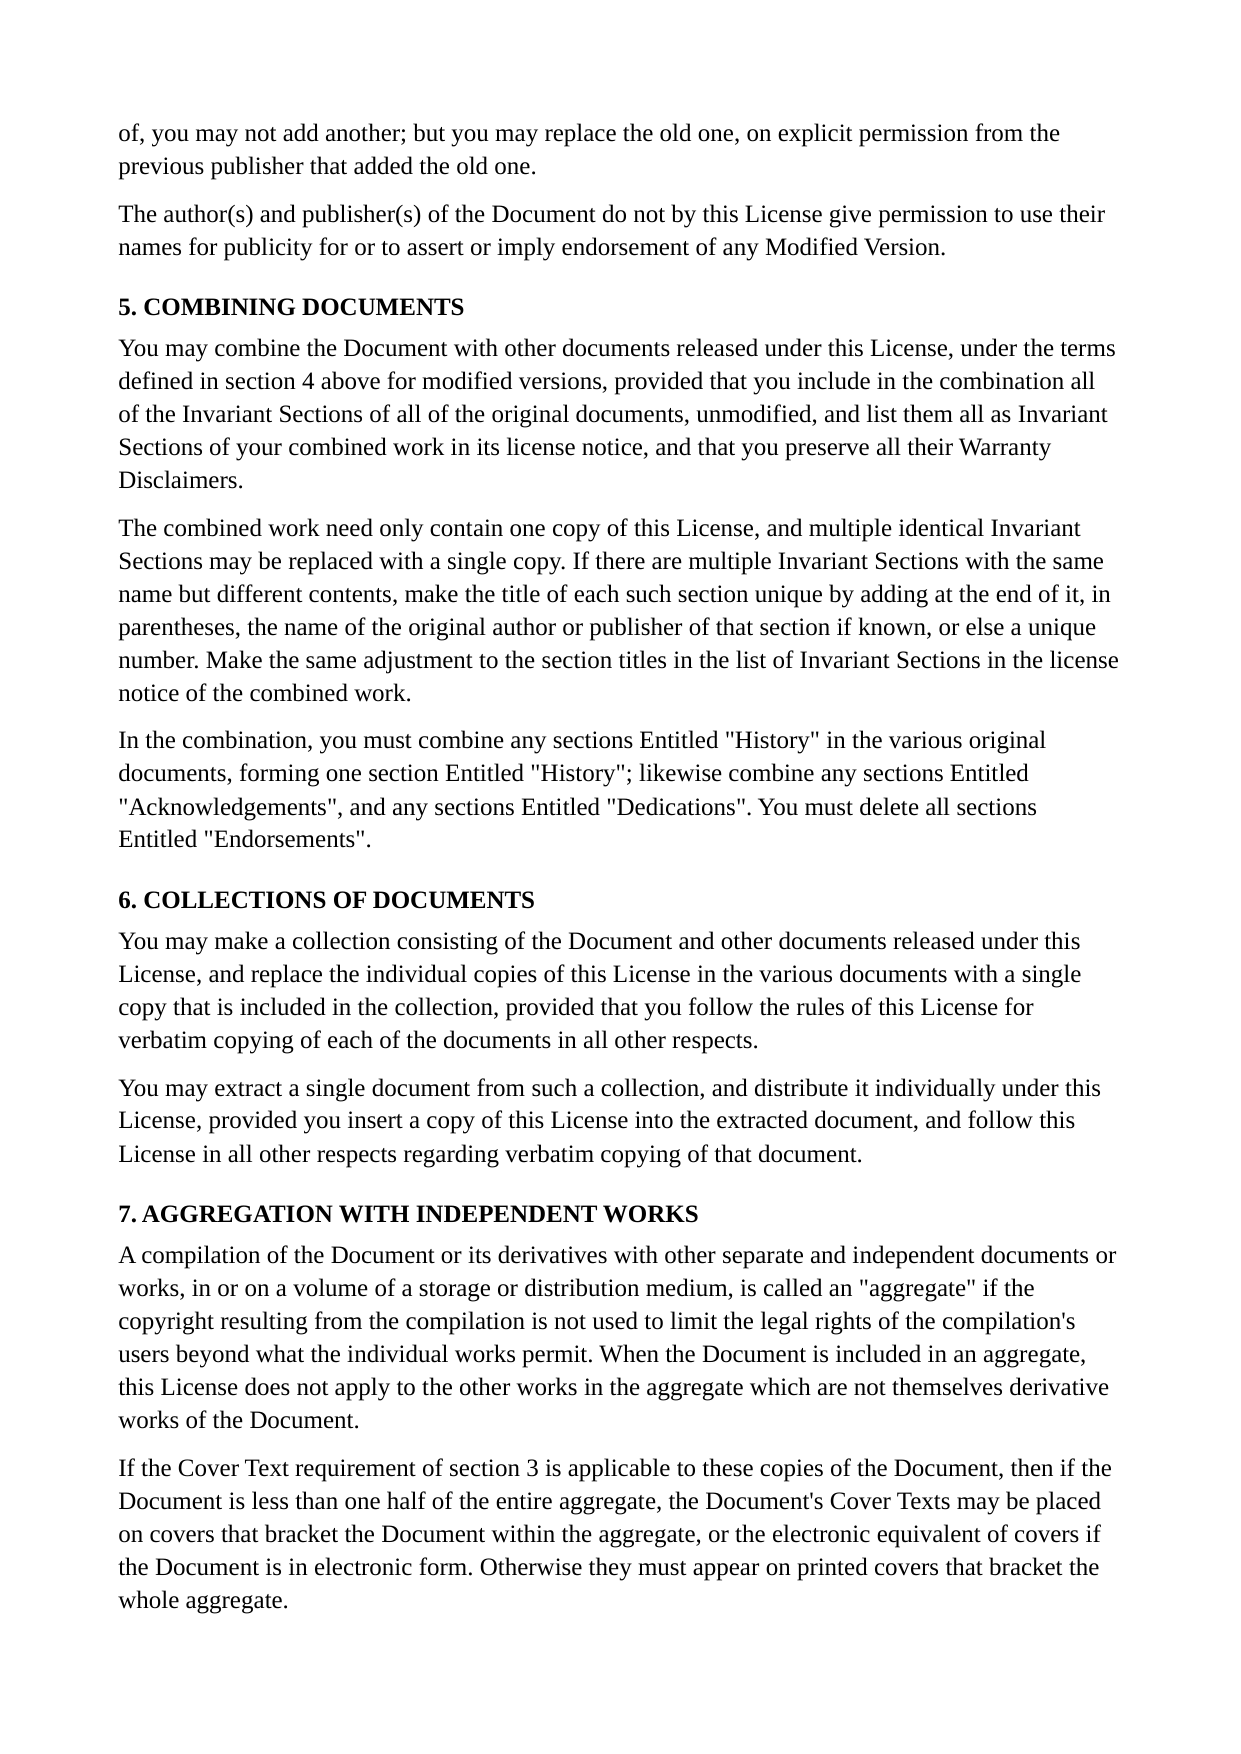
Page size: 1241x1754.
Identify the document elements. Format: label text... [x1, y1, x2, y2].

text The combined work need only contain one copy of this License, and multiple identical Invariant Sections may be replaced with a single copy. If there are multiple Invariant Sections with the same name but different contents, make the title of each such section unique by adding at the end of it, in parentheses, the name of the original author or publisher of that section if known, or else a unique number. Make the same adjustment to the section titles in the list of Invariant Sections in the license notice of the combined work. [118, 513, 1122, 707]
text In the combination, you must combine any sections Entitled "History" in the various original documents, forming one section Entitled "History"; likewise combine any sections Entitled "Acknowledgements", and any sections Entitled "Dedications". You must delete all sections Entitled "Endorsements". [118, 726, 1122, 853]
text If the Cover Text requirement of section 3 is applicable to these copies of the Document, then if the Document is less than one half of the entire aggregate, the Document's Cover Texts may be placed on covers that bracket the Document within the aggregate, or the electronic equivalent of covers if the Document is in electronic form. Otherwise they must appear on printed covers that bracket the whole aggregate. [118, 1453, 1122, 1613]
text You may make a collection consisting of the Document and other documents released under this License, and replace the individual copies of this License in the various documents with a single copy that is included in the collection, provided that you follow the rules of this License for verbatim copying of each of the documents in all other respects. [118, 926, 1122, 1054]
text of, you may not add another; but you may replace the old one, on explicit permission from the previous publisher that added the old one. [118, 118, 1122, 180]
subtitle 7. AGGREGATION WITH INDEPENDENT WORKS [118, 1199, 1122, 1227]
text You may extract a single document from such a collection, and distribute it individually under this License, provided you insert a copy of this License into the extracted document, and follow this License in all other respects regarding verbatim copying of that document. [118, 1073, 1122, 1167]
subtitle 6. COLLECTIONS OF DOCUMENTS [118, 885, 1122, 913]
text The author(s) and publisher(s) of the Document do not by this License give permission to use their names for publicity for or to assert or imply endorsement of any Modified Version. [118, 199, 1122, 261]
subtitle 5. COMBINING DOCUMENTS [118, 292, 1122, 321]
text You may combine the Document with other documents released under this License, under the terms defined in section 4 above for modified versions, provided that you include in the combination all of the Invariant Sections of all of the original documents, unmodified, and list them all as Invariant Sections of your combined work in its license notice, and that you preserve all their Warranty Disclaimers. [118, 333, 1122, 494]
text A compilation of the Document or its derivatives with other separate and independent documents or works, in or on a volume of a storage or distribution medium, is called an "aggregate" if the copyright resulting from the compilation is not used to limit the legal rights of the compilation's users beyond what the individual works permit. When the Document is included in an aggregate, this License does not apply to the other works in the aggregate which are not themselves derivative works of the Document. [118, 1240, 1122, 1434]
